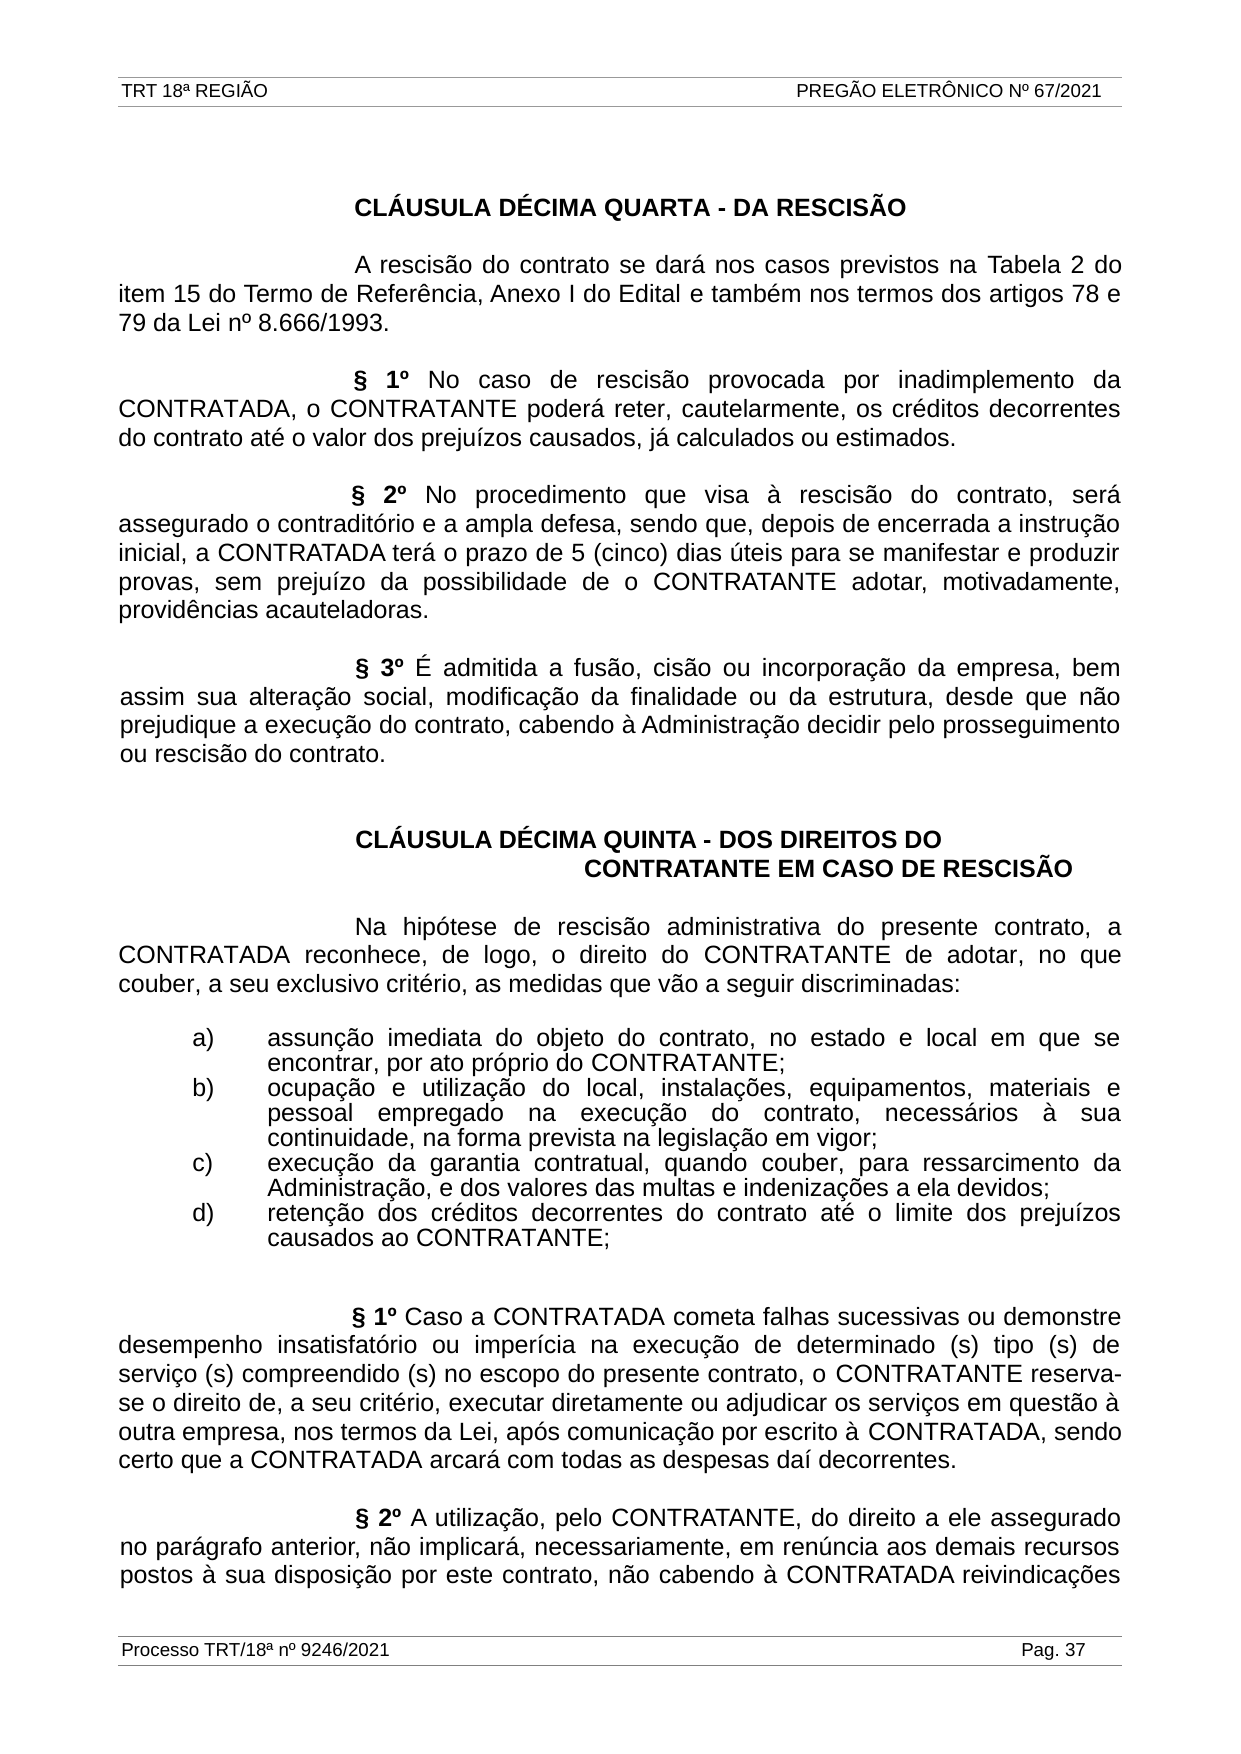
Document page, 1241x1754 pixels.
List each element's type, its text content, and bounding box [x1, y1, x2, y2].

text § 2º A utilização, pelo CONTRATANTE, do direito a ele assegurado no parágrafo anterior, não implicará, necessariamente, em renúncia aos demais recursos postos à sua disposição por este contrato, não cabendo à CONTRATADA reivindicações [119, 1503, 1122, 1589]
text § 1º Caso a CONTRATADA cometa falhas sucessivas ou demonstre desempenho insatisfatório ou imperícia na execução de determinado (s) tipo (s) de serviço (s) compreendido (s) no escopo do presente contrato, o CONTRATANTE reserva-se o direito de, a seu critério, executar diretamente ou adjudicar os serviços em questão à outra empresa, nos termos da Lei, após comunicação por escrito à CONTRATADA, sendo certo que a CONTRATADA arcará com todas as despesas daí decorrentes. [118, 1302, 1122, 1474]
text § 1º No caso de rescisão provocada por inadimplemento da CONTRATADA, o CONTRATANTE poderá reter, cautelarmente, os créditos decorrentes do contrato até o valor dos prejuízos causados, já calculados ou estimados. [118, 366, 1122, 452]
text § 2º No procedimento que visa à rescisão do contrato, será assegurado o contraditório e a ampla defesa, sendo que, depois de encerrada a instrução inicial, a CONTRATADA terá o prazo de 5 (cinco) dias úteis para se manifestar e produzir provas, sem prejuízo da possibilidade de o CONTRATANTE adotar, motivadamente, providências acauteladoras. [118, 481, 1122, 624]
text § 3º É admitida a fusão, cisão ou incorporação da empresa, bem assim sua alteração social, modificação da finalidade ou da estrutura, desde que não prejudique a execução do contrato, cabendo à Administração decidir pelo prosseguimento ou rescisão do contrato. [119, 653, 1122, 768]
text A rescisão do contrato se dará nos casos previstos na Tabela 2 do item 15 do Termo de Referência, Anexo I do Edital e também nos termos dos artigos 78 e 79 da Lei nº 8.666/1993. [118, 251, 1122, 337]
list ocupação e utilização do local, instalações, equipamentos, materiais e pessoal empregado na execução do contrato, necessários à sua continuidade, na forma prevista na legislação em vigor; [192, 1077, 1122, 1152]
list assunção imediata do objeto do contrato, no estado e local em que se encontrar, por ato próprio do CONTRATANTE; [192, 1027, 1122, 1077]
text CONTRATANTE EM CASO DE RESCISÃO [119, 854, 1122, 883]
text Na hipótese de rescisão administrativa do presente contrato, a CONTRATADA reconhece, de logo, o direito do CONTRATANTE de adotar, no que couber, a seu exclusivo critério, as medidas que vão a seguir discriminadas: [118, 912, 1122, 998]
text CLÁUSULA DÉCIMA QUINTA - DOS DIREITOS DO [119, 826, 1122, 854]
text CLÁUSULA DÉCIMA QUARTA - DA RESCISÃO [118, 193, 1122, 222]
list execução da garantia contratual, quando couber, para ressarcimento da Administração, e dos valores das multas e indenizações a ela devidos; [192, 1152, 1122, 1202]
list retenção dos créditos decorrentes do contrato até o limite dos prejuízos causados ao CONTRATANTE; [192, 1202, 1122, 1252]
